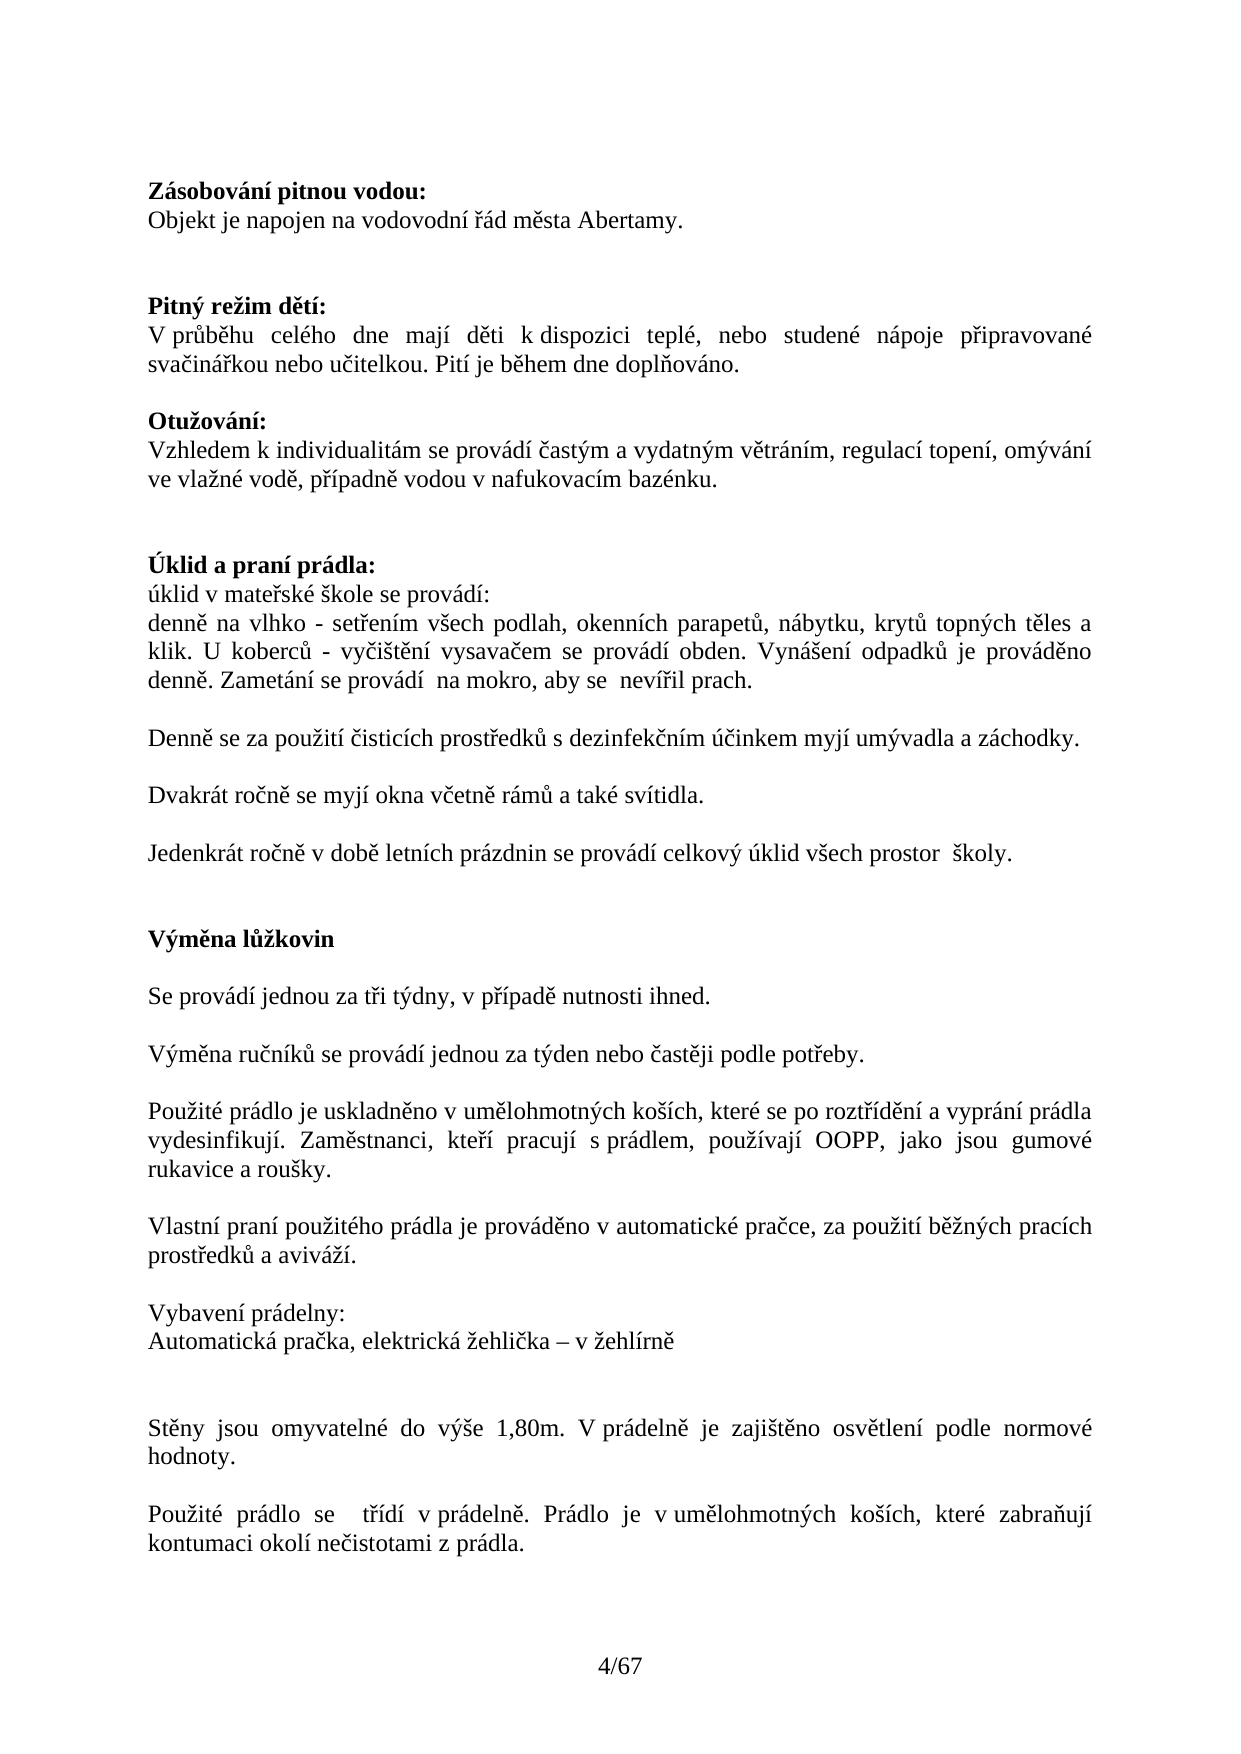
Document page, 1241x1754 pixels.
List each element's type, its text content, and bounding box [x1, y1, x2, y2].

text Vzhledem k individualitám se provádí častým a vydatným větráním, regulací topení, omývání ve vlažné vodě, případně vodou v nafukovacím bazénku. [148, 435, 1092, 493]
subtitle Vlastní praní použitého prádla je prováděno v automatické pračce, za použití běžných pracích prostředků a aviváží. [148, 1211, 1092, 1269]
subtitle Výměna lůžkovin [148, 924, 1092, 953]
subtitle Úklid a praní prádla: [148, 550, 1092, 579]
subtitle Použité prádlo se třídí v prádelně. Prádlo je v umělohmotných koších, které zabraňují kontumaci okolí nečistotami z prádla. [148, 1499, 1092, 1556]
subtitle Jedenkrát ročně v době letních prázdnin se provádí celkový úklid všech prostor školy. [148, 838, 1092, 866]
subtitle Výměna ručníků se provádí jednou za týden nebo častěji podle potřeby. [148, 1039, 1092, 1068]
text Použité prádlo je uskladněno v umělohmotných koších, které se po roztřídění a vyprání prádla vydesinfikují. Zaměstnanci, kteří pracují s prádlem, používají OOPP, jako jsou gumové rukavice a roušky. [148, 1096, 1092, 1183]
subtitle Vybavení prádelny: [148, 1298, 1092, 1326]
subtitle Denně se za použití čisticích prostředků s dezinfekčním účinkem myjí umývadla a záchodky. [148, 723, 1092, 751]
subtitle Objekt je napojen na vodovodní řád města Abertamy. [148, 205, 1092, 234]
subtitle Zásobování pitnou vodou: [148, 176, 1092, 205]
subtitle V průběhu celého dne mají děti k dispozici teplé, nebo studené nápoje připravované svačinářkou nebo učitelkou. Pití je během dne doplňováno. [148, 320, 1092, 378]
subtitle Pitný režim dětí: [148, 291, 1092, 320]
subtitle Se provádí jednou za tři týdny, v případě nutnosti ihned. [148, 981, 1092, 1010]
subtitle Otužování: [148, 406, 1092, 435]
text úklid v mateřské škole se provádí: [148, 579, 1092, 608]
text denně na vlhko - setřením všech podlah, okenních parapetů, nábytku, krytů topných těles a klik. U koberců - vyčištění vysavačem se provádí obden. Vynášení odpadků je prováděno denně. Zametání se provádí na mokro, aby se nevířil prach. [148, 608, 1092, 694]
text Automatická pračka, elektrická žehlička – v žehlírně [148, 1326, 1092, 1355]
subtitle Stěny jsou omyvatelné do výše 1,80m. V prádelně je zajištěno osvětlení podle normové hodnoty. [148, 1413, 1092, 1470]
subtitle Dvakrát ročně se myjí okna včetně rámů a také svítidla. [148, 780, 1092, 809]
